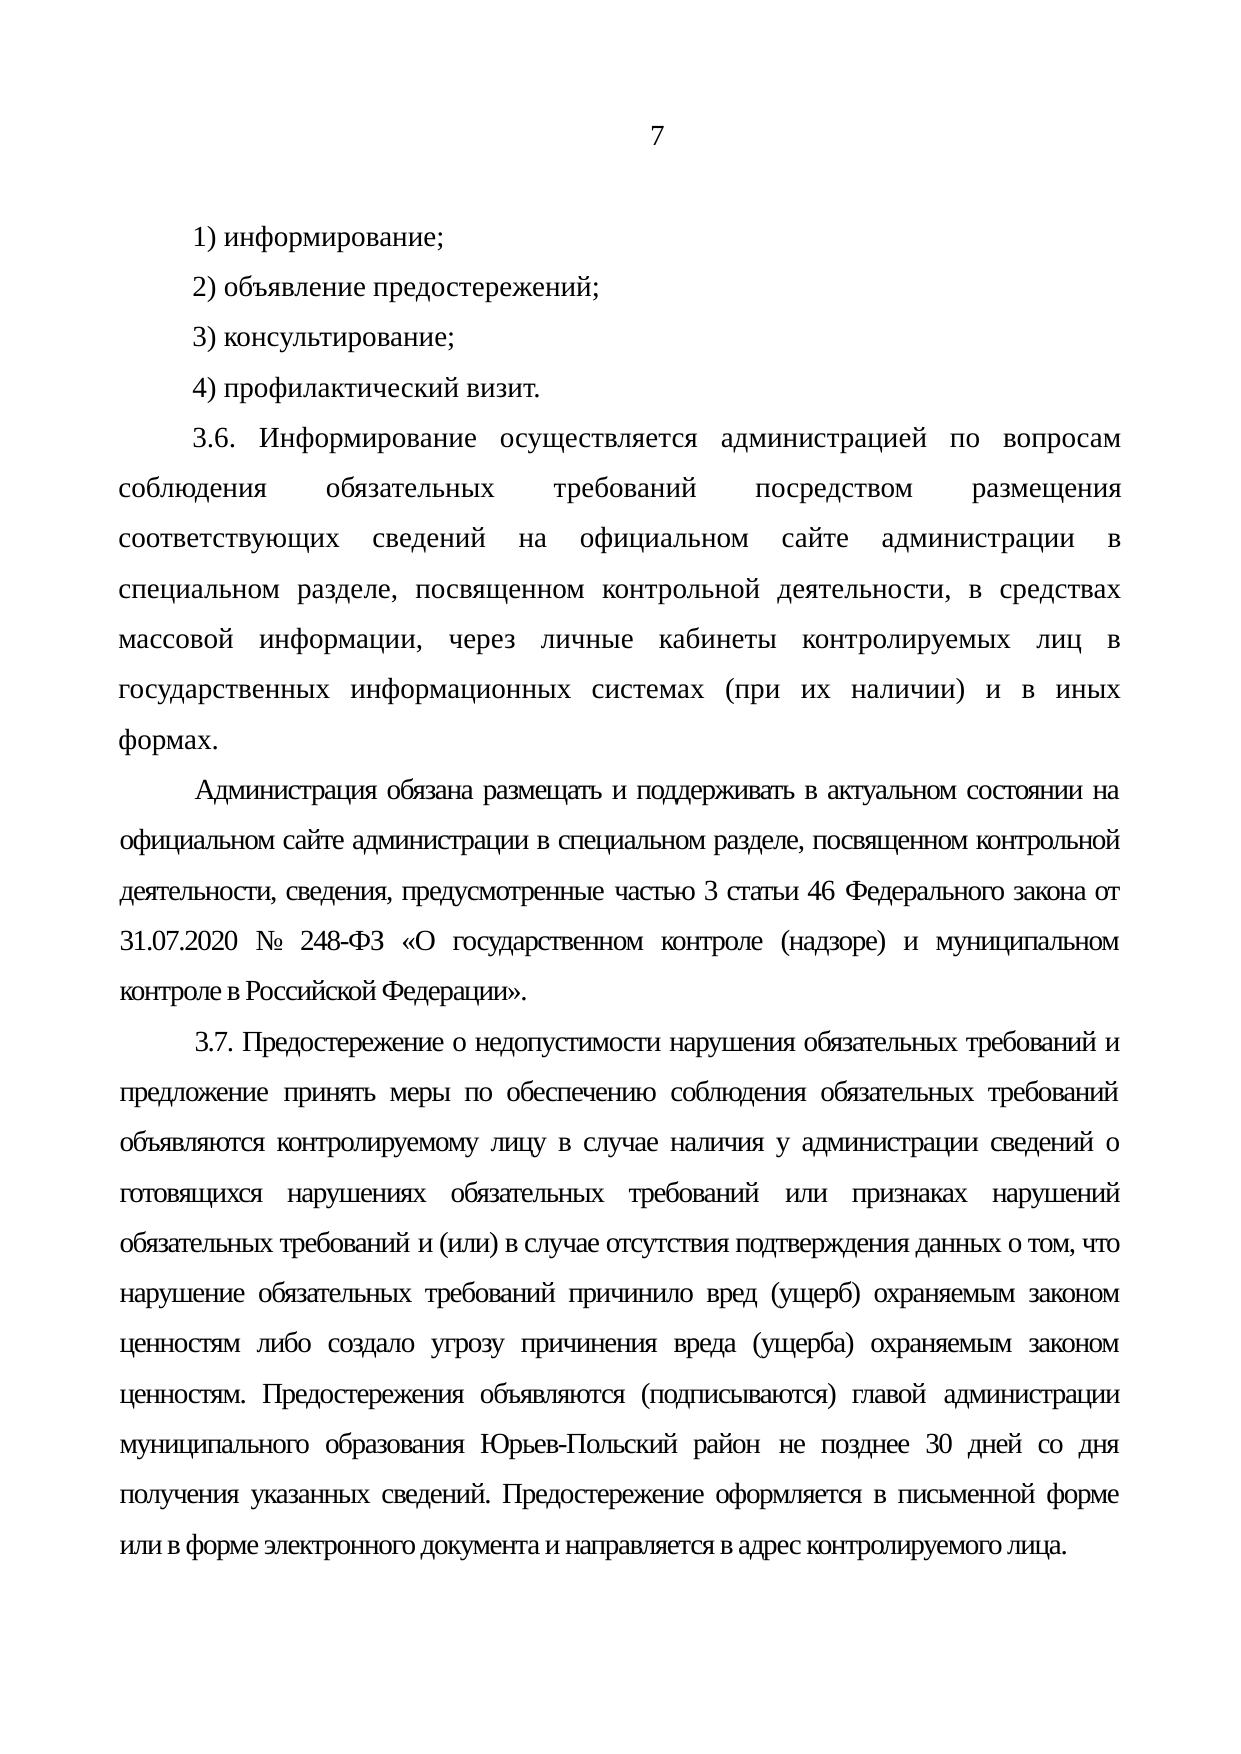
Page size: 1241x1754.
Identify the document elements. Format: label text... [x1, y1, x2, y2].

text 7 [118, 118, 1122, 152]
text 2) объявление предостережений; [118, 269, 1122, 303]
text 4) профилактический визит. [118, 370, 1122, 403]
text 1) информирование; [118, 219, 1122, 252]
text 3.6. Информирование осуществляется администрацией по вопросам соблюдения обязательных требований посредством размещения соответствующих сведений на официальном сайте администрации в специальном разделе, посвященном контрольной деятельности, в средствах массовой информации, через личные кабинеты контролируемых лиц в государственных информационных системах (при их наличии) и в иных формах. [118, 420, 1122, 755]
text 3.7. Предостережение о недопустимости нарушения обязательных требований и предложение принять меры по обеспечению соблюдения обязательных требований объявляются контролируемому лицу в случае наличия у администрации сведений о готовящихся нарушениях обязательных требований или признаках нарушений обязательных требований и (или) в случае отсутствия подтверждения данных о том, что нарушение обязательных требований причинило вред (ущерб) охраняемым законом ценностям либо создало угрозу причинения вреда (ущерба) охраняемым законом ценностям. Предостережения объявляются (подписываются) главой администрации муниципального образования Юрьев-Польский район не позднее 30 дней со дня получения указанных сведений. Предостережение оформляется в письменной форме или в форме электронного документа и направляется в адрес контролируемого лица. [119, 1024, 1121, 1560]
text 3) консультирование; [118, 319, 1122, 353]
text Администрация обязана размещать и поддерживать в актуальном состоянии на официальном сайте администрации в специальном разделе, посвященном контрольной деятельности, сведения, предусмотренные частью 3 статьи 46 Федерального закона от 31.07.2020 № 248-ФЗ «О государственном контроле (надзоре) и муниципальном контроле в Российской Федерации». [119, 772, 1121, 1007]
